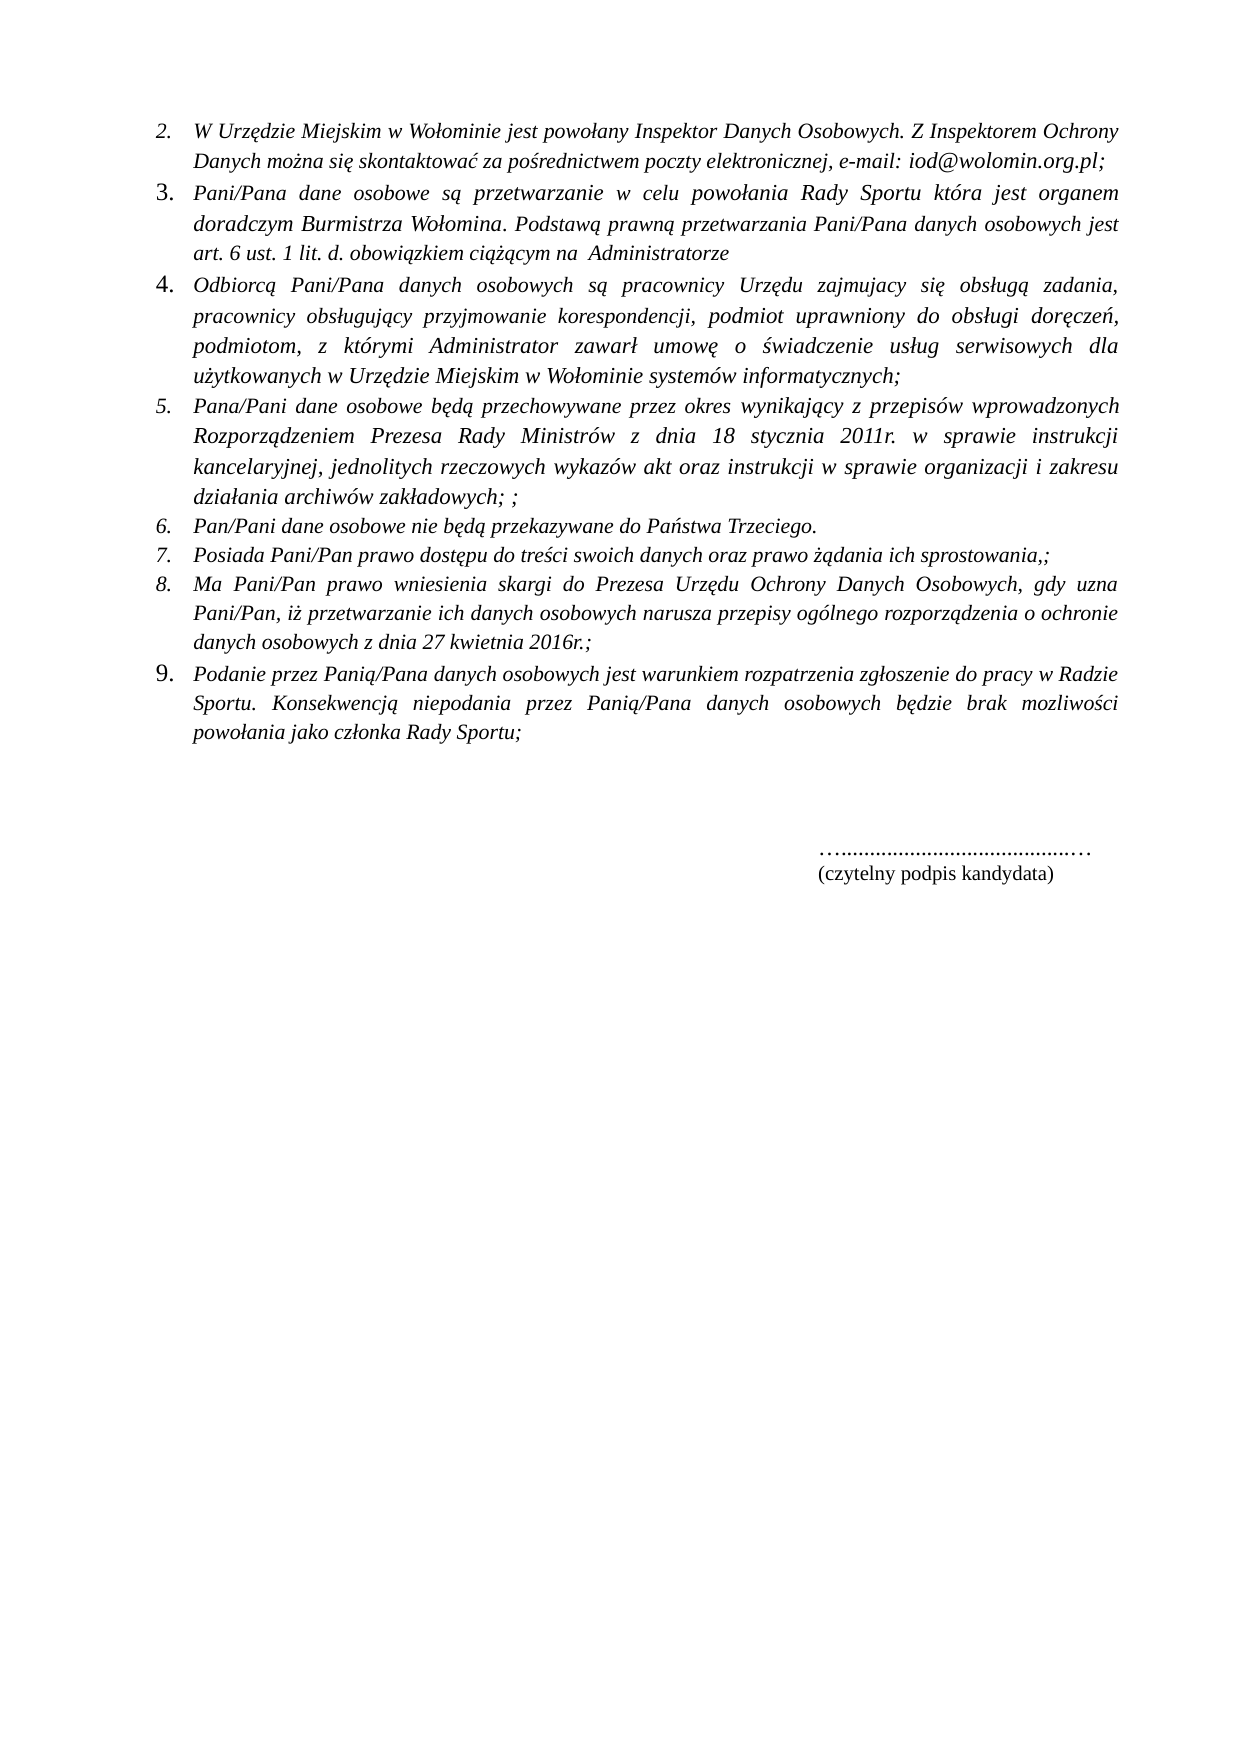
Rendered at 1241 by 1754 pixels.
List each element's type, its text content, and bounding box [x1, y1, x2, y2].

list Podanie przez Panią/Pana danych osobowych jest warunkiem rozpatrzenia zgłoszenie do pracy w Radzie Sportu. Konsekwencją niepodania przez Panią/Pana danych osobowych będzie brak mozliwości powołania jako członka Rady Sportu; [156, 658, 1122, 744]
list W Urzędzie Miejskim w Wołominie jest powołany Inspektor Danych Osobowych. Z Inspektorem Ochrony Danych można się skontaktować za pośrednictwem poczty elektronicznej, e-mail: iod@wolomin.org.pl; [156, 118, 1122, 173]
list Pani/Pana dane osobowe są przetwarzanie w celu powołania Rady Sportu która jest organem doradczym Burmistrza Wołomina. Podstawą prawną przetwarzania Pani/Pana danych osobowych jest art. 6 ust. 1 lit. d. obowiązkiem ciążącym na Administratorze [156, 177, 1122, 265]
list Pan/Pani dane osobowe nie będą przekazywane do Państwa Trzeciego. [156, 513, 1122, 538]
list Ma Pani/Pan prawo wniesienia skargi do Prezesa Urzędu Ochrony Danych Osobowych, gdy uzna Pani/Pan, iż przetwarzanie ich danych osobowych narusza przepisy ogólnego rozporządzenia o ochronie danych osobowych z dnia 27 kwietnia 2016r.; [156, 571, 1122, 654]
list Odbiorcą Pani/Pana danych osobowych są pracownicy Urzędu zajmujacy się obsługą zadania, pracownicy obsługujący przyjmowanie korespondencji, podmiot uprawniony do obsługi doręczeń, podmiotom, z którymi Administrator zawarł umowę o świadczenie usług serwisowych dla użytkowanych w Urzędzie Miejskim w Wołominie systemów informatycznych; [156, 269, 1122, 388]
text (czytelny podpis kandydata) [156, 861, 1122, 885]
text …........................................… [156, 834, 1122, 861]
list Posiada Pani/Pan prawo dostępu do treści swoich danych oraz prawo żądania ich sprostowania,; [156, 542, 1122, 567]
list Pana/Pani dane osobowe będą przechowywane przez okres wynikający z przepisów wprowadzonych Rozporządzeniem Prezesa Rady Ministrów z dnia 18 stycznia 2011r. w sprawie instrukcji kancelaryjnej, jednolitych rzeczowych wykazów akt oraz instrukcji w sprawie organizacji i zakresu działania archiwów zakładowych; ; [156, 392, 1122, 509]
